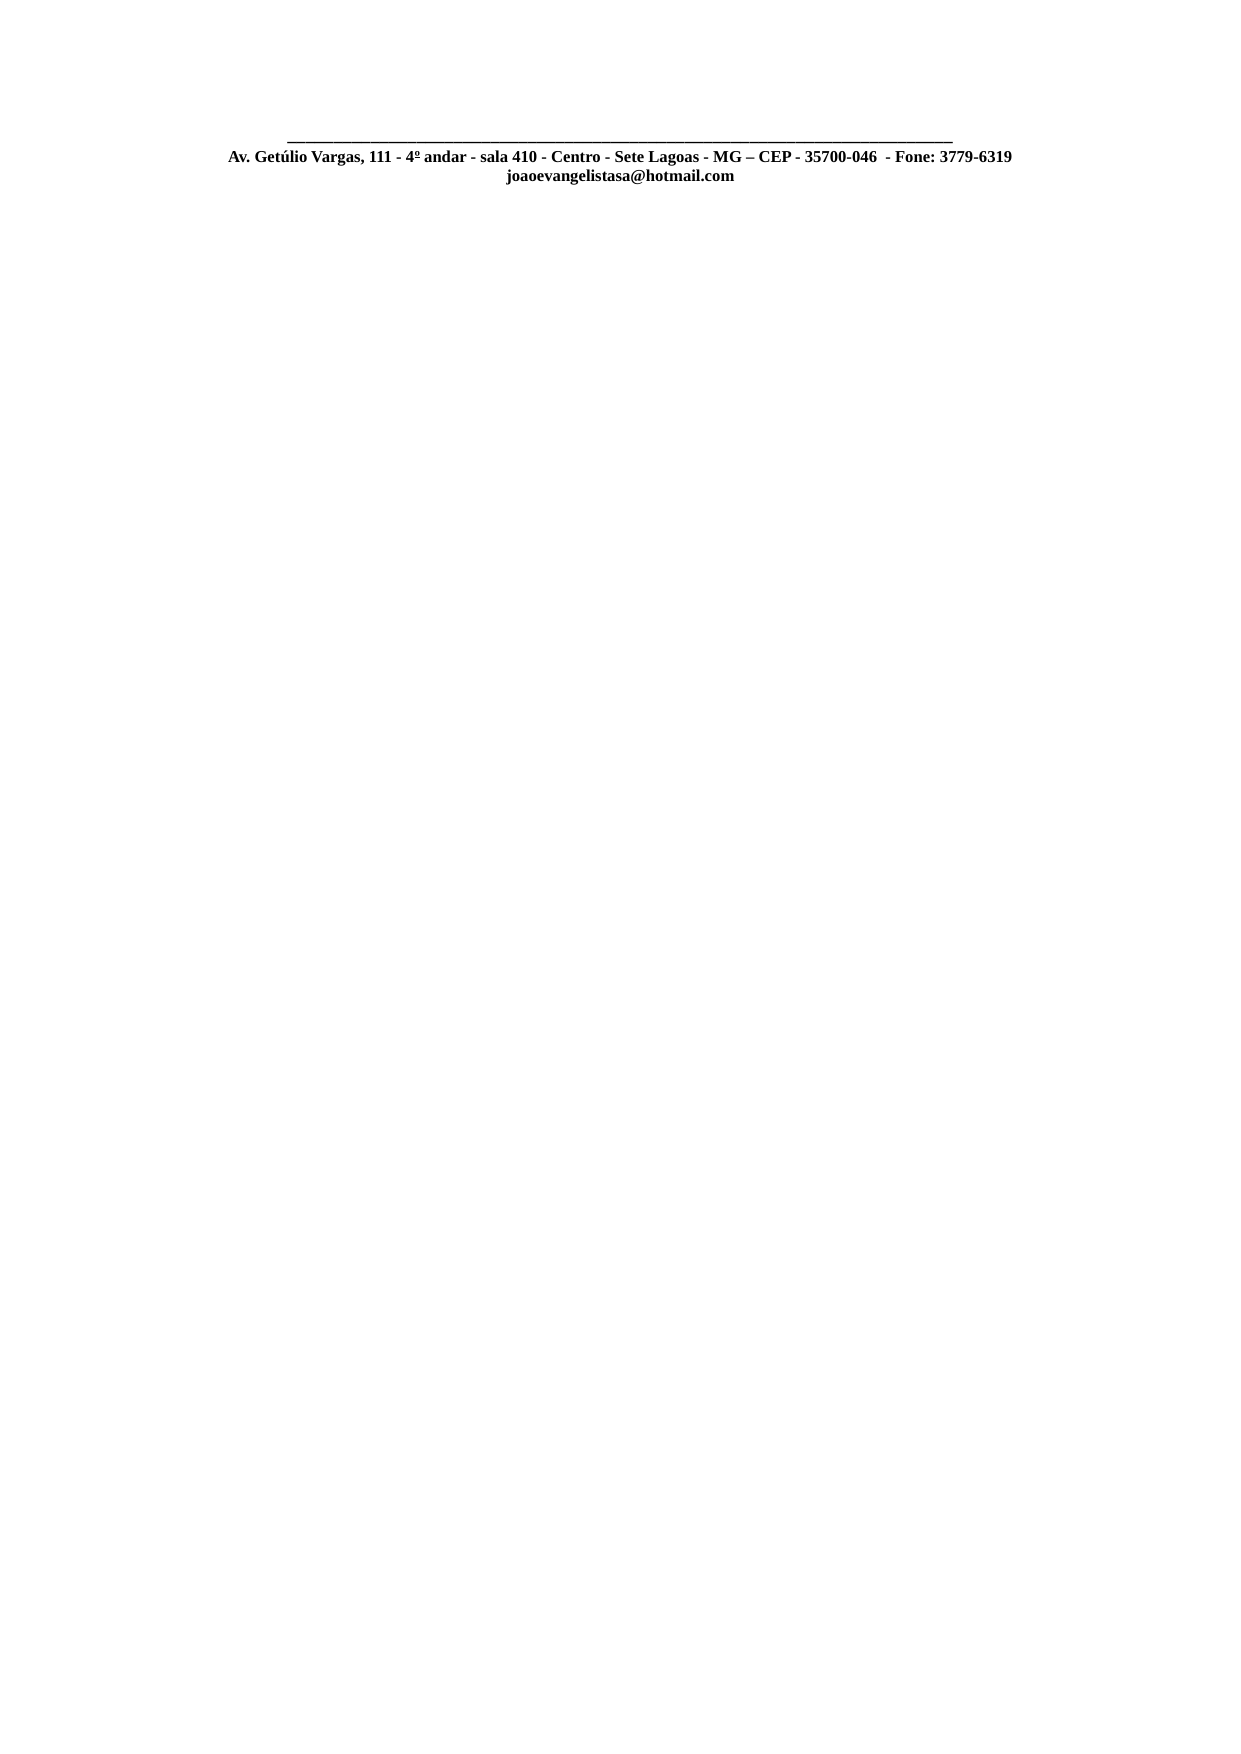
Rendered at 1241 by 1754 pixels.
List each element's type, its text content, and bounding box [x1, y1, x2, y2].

text Av. Getúlio Vargas, 111 - 4º andar - sala 410 - Centro - Sete Lagoas - MG – CEP - 35700-046 - Fone: 3779-6319 joaoevangelistasa@hotmail.com [118, 147, 1122, 185]
text ________________________________________________________________________ [118, 118, 1122, 147]
